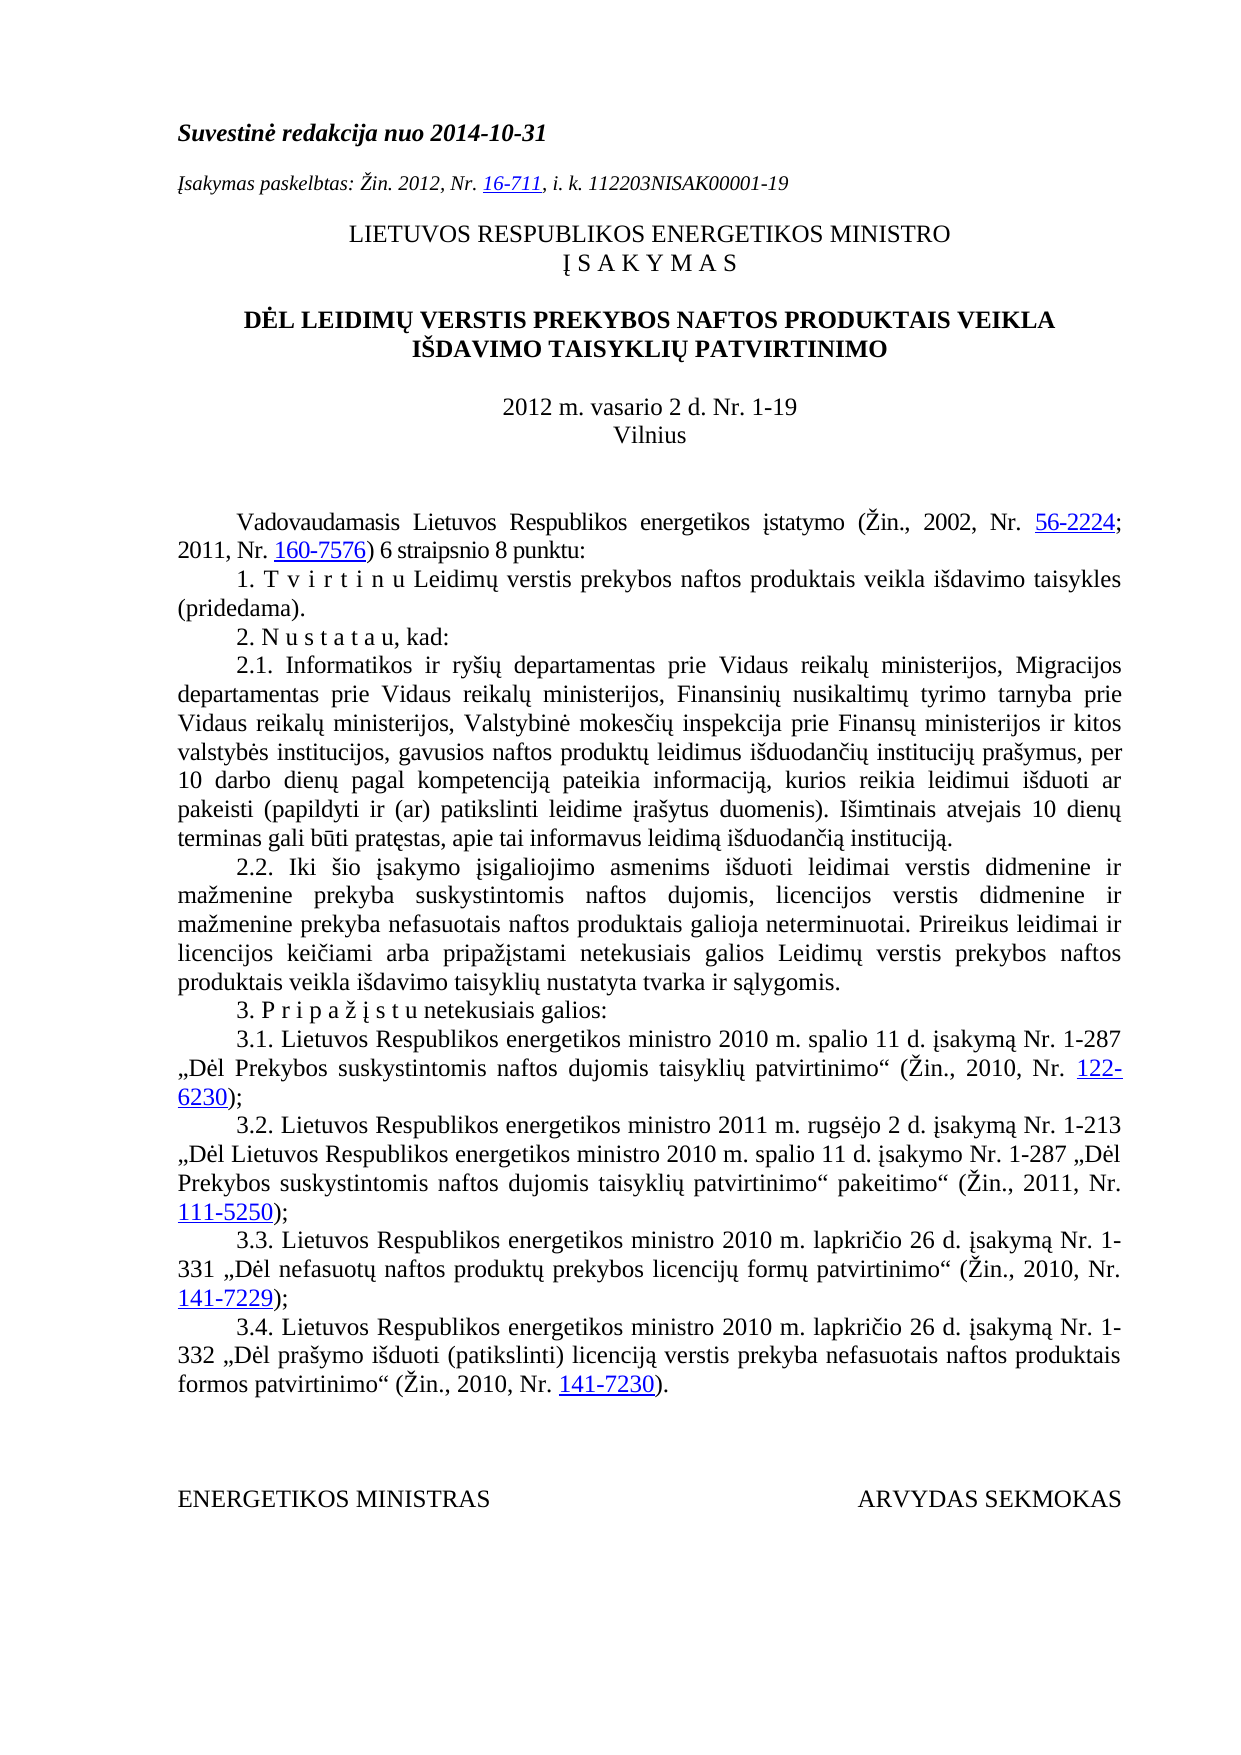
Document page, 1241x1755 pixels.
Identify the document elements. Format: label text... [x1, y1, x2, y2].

text Energetikos ministras Arvydas Sekmokas [177, 1484, 1122, 1513]
text Į S A K Y M A S [177, 248, 1122, 277]
text 2.1. Informatikos ir ryšių departamentas prie Vidaus reikalų ministerijos, Migracijos departamentas prie Vidaus reikalų ministerijos, Finansinių nusikaltimų tyrimo tarnyba prie Vidaus reikalų ministerijos, Valstybinė mokesčių inspekcija prie Finansų ministerijos ir kitos valstybės institucijos, gavusios naftos produktų leidimus išduodančių institucijų prašymus, per 10 darbo dienų pagal kompetenciją pateikia informaciją, kurios reikia leidimui išduoti ar pakeisti (papildyti ir (ar) patikslinti leidime įrašytus duomenis). Išimtinais atvejais 10 dienų terminas gali būti pratęstas, apie tai informavus leidimą išduodančią instituciją. [177, 650, 1122, 852]
text 2. N u s t a t a u, kad: [177, 622, 1122, 650]
text Vilnius [177, 420, 1122, 449]
text 3.1. Lietuvos Respublikos energetikos ministro 2010 m. spalio 11 d. įsakymą Nr. 1-287 „Dėl Prekybos suskystintomis naftos dujomis taisyklių patvirtinimo“ (Žin., 2010, Nr. 122-6230); [177, 1024, 1122, 1110]
text 3. P r i p a ž į s t u netekusiais galios: [177, 995, 1122, 1024]
text 3.3. Lietuvos Respublikos energetikos ministro 2010 m. lapkričio 26 d. įsakymą Nr. 1-331 „Dėl nefasuotų naftos produktų prekybos licencijų formų patvirtinimo“ (Žin., 2010, Nr. 141-7229); [177, 1225, 1122, 1312]
text LIETUVOS RESPUBLIKOS ENERGETIKOS MINISTRO [177, 219, 1122, 248]
text 2.2. Iki šio įsakymo įsigaliojimo asmenims išduoti leidimai verstis didmenine ir mažmenine prekyba suskystintomis naftos dujomis, licencijos verstis didmenine ir mažmenine prekyba nefasuotais naftos produktais galioja neterminuotai. Prireikus leidimai ir licencijos keičiami arba pripažįstami netekusiais galios Leidimų verstis prekybos naftos produktais veikla išdavimo taisyklių nustatyta tvarka ir sąlygomis. [177, 852, 1122, 995]
text Vadovaudamasis Lietuvos Respublikos energetikos įstatymo (Žin., 2002, Nr. 56-2224; 2011, Nr. 160-7576) 6 straipsnio 8 punktu: [177, 507, 1122, 564]
text 3.4. Lietuvos Respublikos energetikos ministro 2010 m. lapkričio 26 d. įsakymą Nr. 1-332 „Dėl prašymo išduoti (patikslinti) licenciją verstis prekyba nefasuotais naftos produktais formos patvirtinimo“ (Žin., 2010, Nr. 141-7230). [177, 1312, 1122, 1398]
text 1. T v i r t i n u Leidimų verstis prekybos naftos produktais veikla išdavimo taisykles (pridedama). [177, 564, 1122, 622]
text Įsakymas paskelbtas: Žin. 2012, Nr. 16-711, i. k. 112203NISAK00001-19 [177, 171, 1122, 195]
text 2012 m. vasario 2 d. Nr. 1-19 [177, 392, 1122, 420]
text Suvestinė redakcija nuo 2014-10-31 [177, 118, 1122, 147]
text 3.2. Lietuvos Respublikos energetikos ministro 2011 m. rugsėjo 2 d. įsakymą Nr. 1-213 „Dėl Lietuvos Respublikos energetikos ministro 2010 m. spalio 11 d. įsakymo Nr. 1-287 „Dėl Prekybos suskystintomis naftos dujomis taisyklių patvirtinimo“ pakeitimo“ (Žin., 2011, Nr. 111-5250); [177, 1110, 1122, 1225]
text DĖL LEIDIMŲ VERSTIS PREKYBOS NAFTOS PRODUKTAIS VEIKLA IŠDAVIMO TAISYKLIŲ PATVIRTINIMO [177, 305, 1122, 363]
